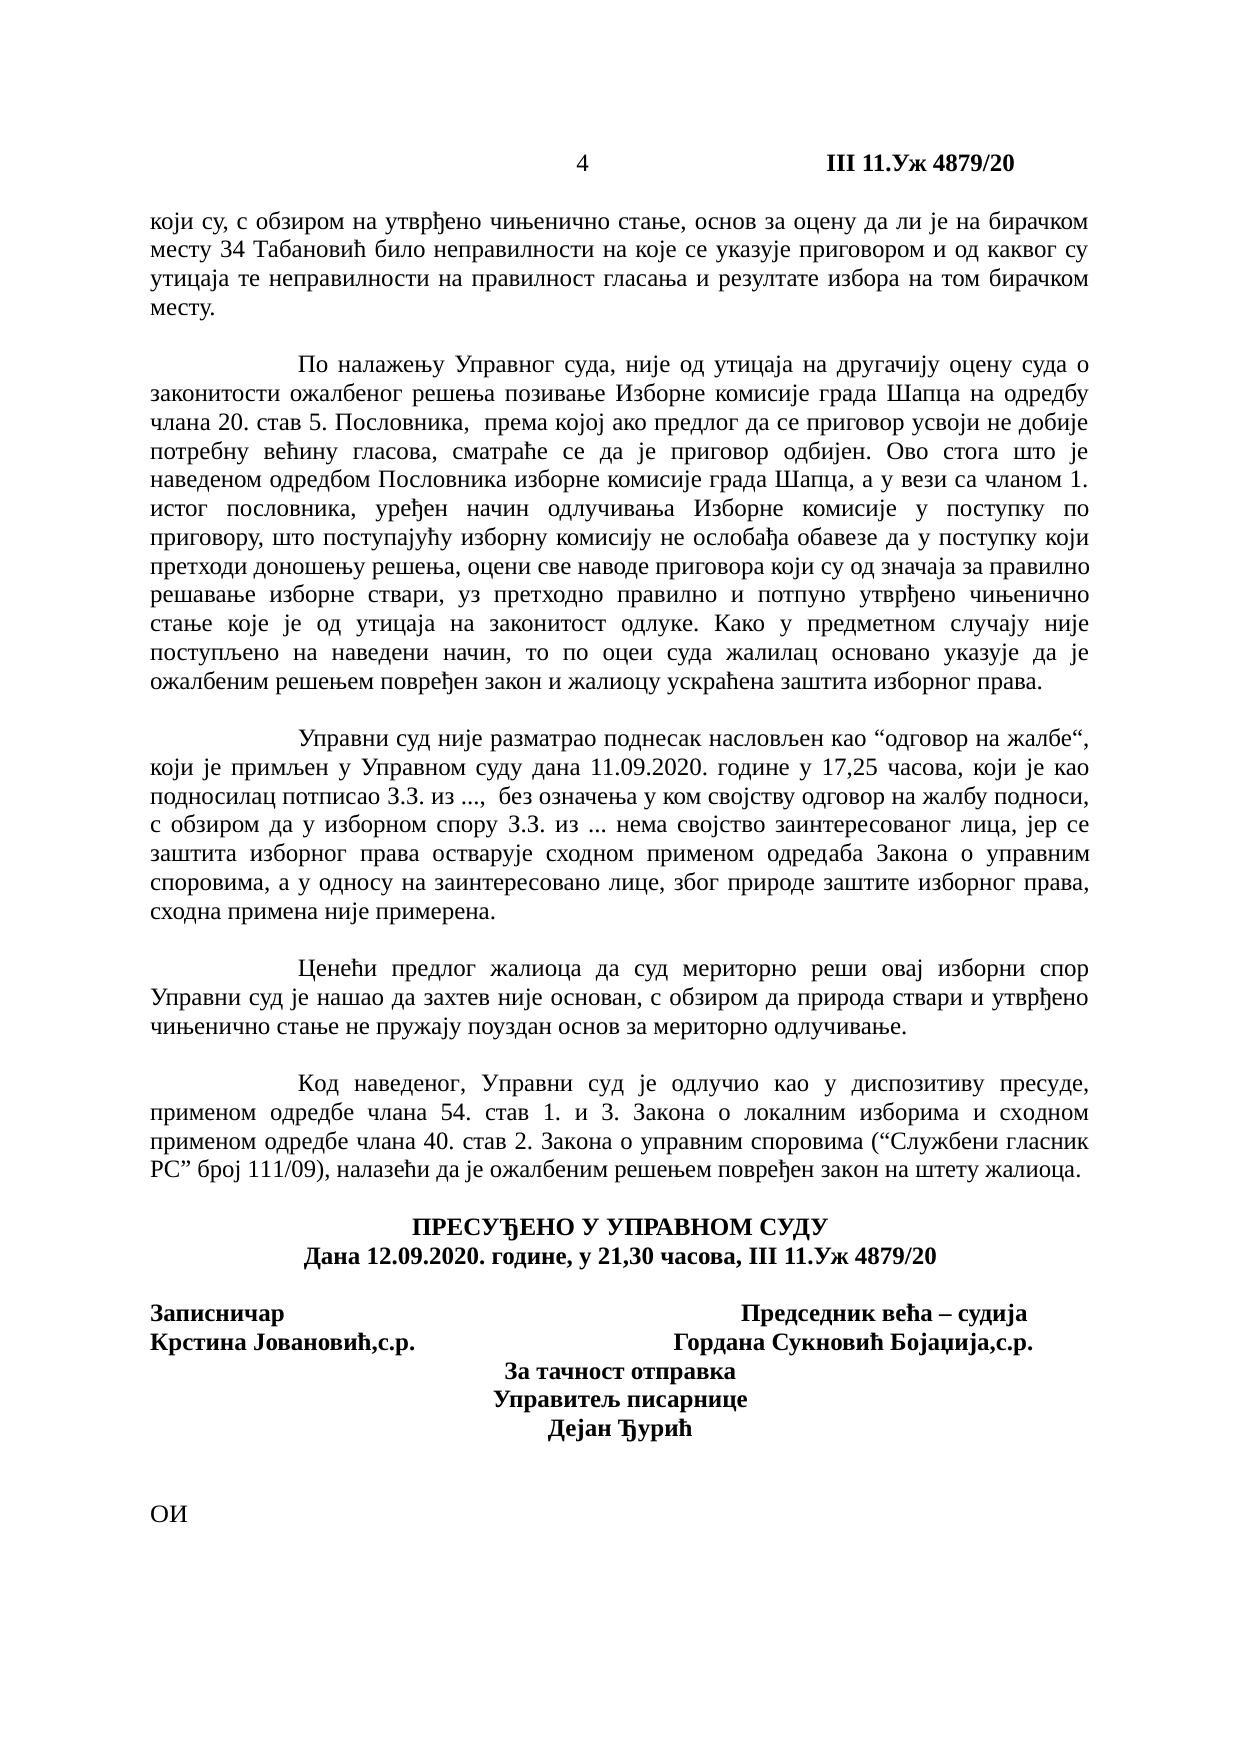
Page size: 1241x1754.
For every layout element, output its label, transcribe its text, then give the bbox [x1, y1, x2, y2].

text који су, с обзиром на утврђено чињенично стање, основ за оцену да ли је на бирачком месту 34 Табановић било неправилности на које се указује приговором и од каквог су утицаја те неправилности на правилност гласања и резултате избора на том бирачком месту. [150, 206, 1090, 321]
text ОИ [150, 1499, 1090, 1528]
text Управитељ писарнице [150, 1384, 1090, 1413]
text Код наведеног, Управни суд је одлучио као у диспозитиву пресуде, применом одредбе члана 54. став 1. и 3. Закона о локалним изборима и сходном применом одредбе члана 40. став 2. Закона о управним споровима (“Службени гласник РС” број 111/09), налазећи да је ожалбеним решењем повређен закон на штету жалиоца. [150, 1068, 1090, 1183]
text Записничар Председник већа – судија [150, 1298, 1090, 1327]
text Дејан Ђурић [150, 1413, 1090, 1442]
text Ценећи предлог жалиоца да суд мериторно реши овај изборни спор Управни суд је нашао да захтев није основан, с обзиром да природа ствари и утврђено чињенично стање не пружају поуздан основ за мериторно одлучивање. [150, 953, 1090, 1039]
text По налажењу Управног суда, није од утицаја на другачију оцену суда о законитости ожалбеног решења позивање Изборне комисије града Шапца на одредбу члана 20. став 5. Пословника, према којој ако предлог да се приговор усвоји не добије потребну већину гласова, сматраће се да је приговор одбијен. Ово стога што је наведеном одредбом Пословника изборне комисије града Шапца, а у вези са чланом 1. истог пословника, уређен начин одлучивања Изборне комисије у поступку по приговору, што поступајућу изборну комисију не ослобађа обавезе да у поступку који претходи доношењу решења, оцени све наводе приговора који су од значаја за правилно решавање изборне ствари, уз претходно правилно и потпуно утврђено чињенично стање које је од утицаја на законитост одлуке. Како у предметном случају није поступљено на наведени начин, то по оцеи суда жалилац основано указује да је ожалбеним решењем повређен закон и жалиоцу ускраћена заштита изборног права. [150, 349, 1090, 694]
text Крстина Јовановић,с.р. Гордана Сукновић Бојаџија,с.р. [150, 1327, 1090, 1356]
text За тачност отправка [150, 1356, 1090, 1384]
text Дана 12.09.2020. године, у 21,30 часова, III 11.Уж 4879/20 [150, 1241, 1090, 1269]
text ПРЕСУЂЕНО У УПРАВНОМ СУДУ [150, 1212, 1090, 1241]
text Управни суд није разматрао поднесак насловљен као “одговор на жалбе“, који је примљен у Управном суду дана 11.09.2020. године у 17,25 часова, који је као подносилац потписао З.З. из ..., без означења у ком својству одговор на жалбу подноси, с обзиром да у изборном спору З.З. из ... нема својство заинтересованог лица, јер се заштита изборног права остварује сходном применом одредаба Закона о управним споровима, а у односу на заинтересовано лице, због природе заштите изборног права, сходна примена није примерена. [150, 723, 1090, 924]
